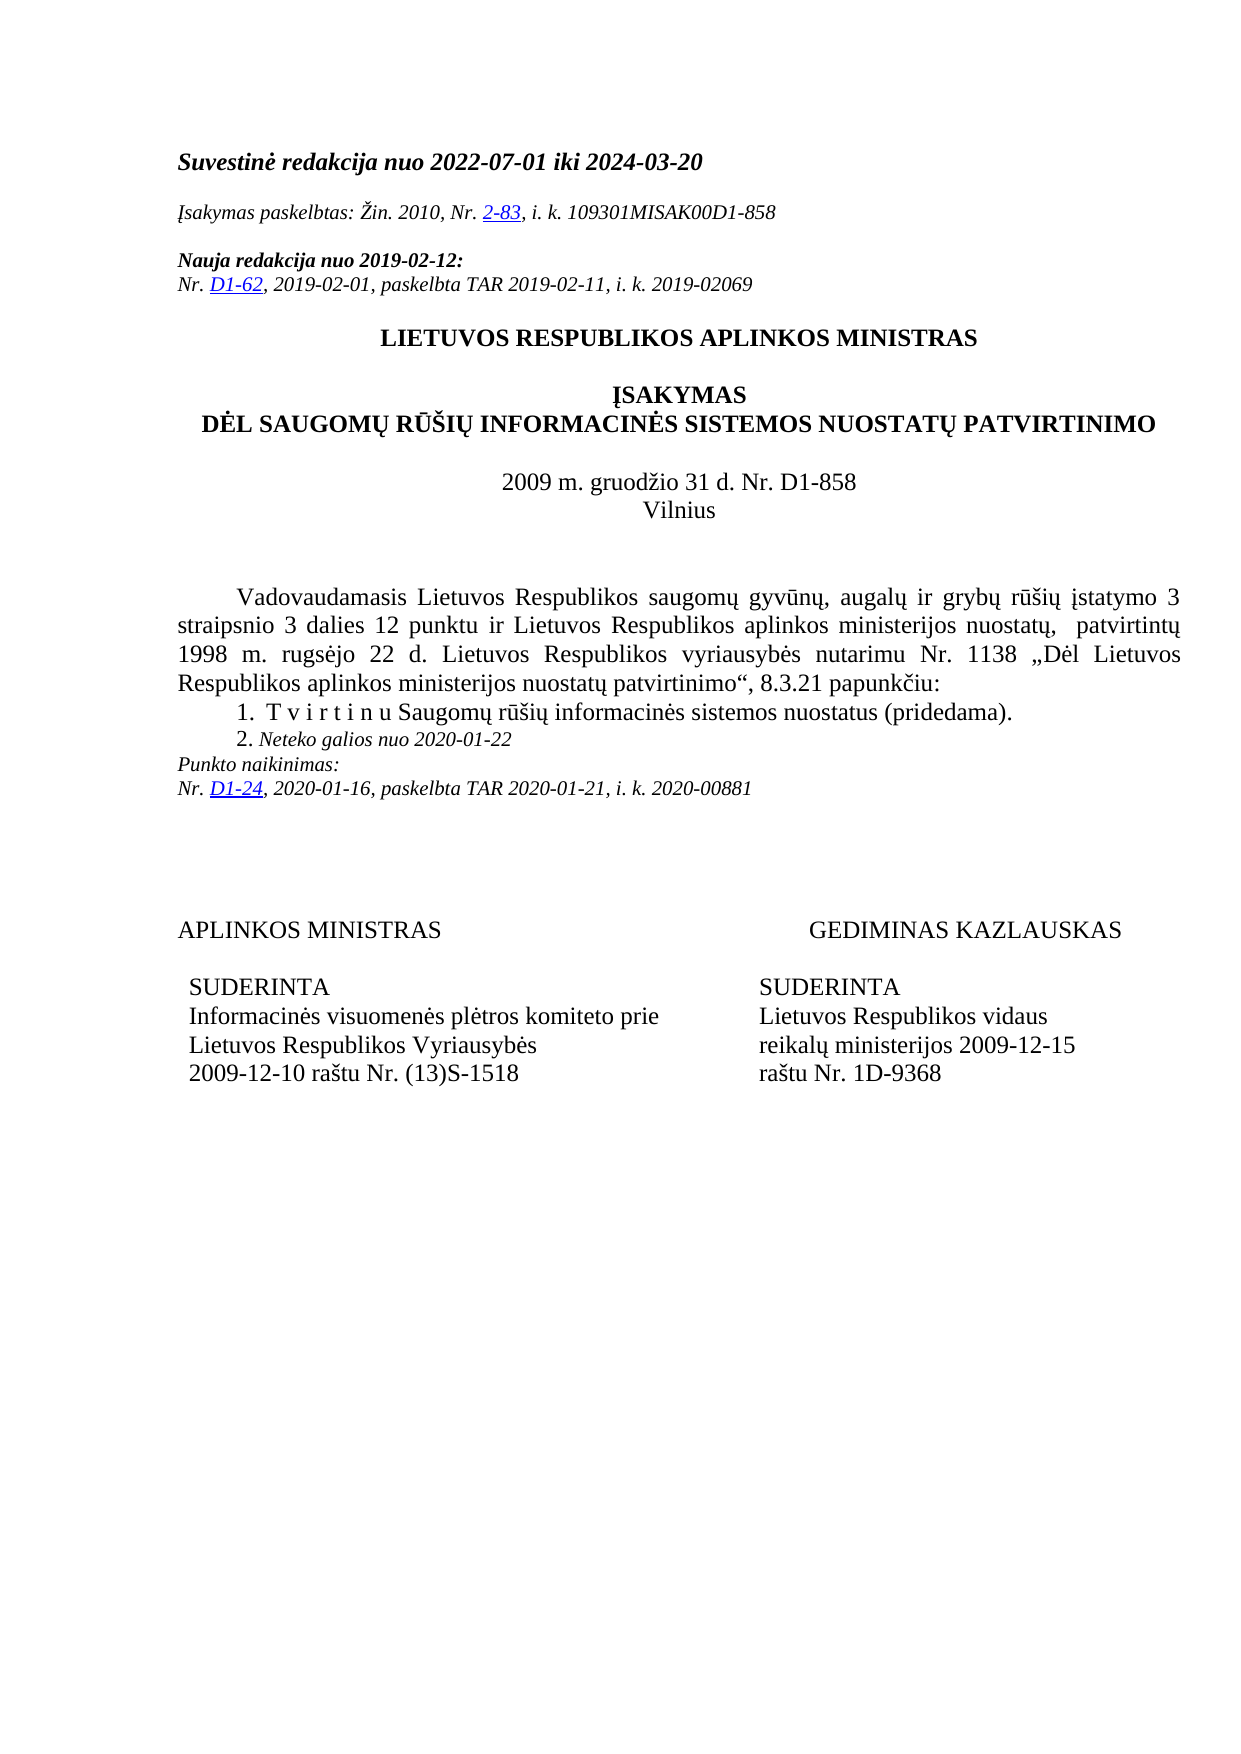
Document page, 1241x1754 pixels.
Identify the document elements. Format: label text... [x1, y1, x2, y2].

text 2009 m. gruodžio 31 d. Nr. D1-858 [177, 467, 1181, 495]
text 1. T v i r t i n u Saugomų rūšių informacinės sistemos nuostatus (pridedama). [236, 697, 1181, 725]
text ĮSAKYMAS [177, 380, 1181, 409]
text Aplinkos ministras Gediminas Kazlauskas [177, 915, 1181, 943]
text 2. Neteko galios nuo 2020-01-22 [177, 725, 1181, 752]
table_header SUDERINTA Lietuvos Respublikos vidaus reikalų ministerijos 2009-12-15 raštu Nr. 1D-9368 [748, 972, 1122, 1088]
text Nr. D1-24, 2020-01-16, paskelbta TAR 2020-01-21, i. k. 2020-00881 [177, 776, 1181, 800]
text Vadovaudamasis Lietuvos Respublikos saugomų gyvūnų, augalų ir grybų rūšių įstatymo 3 straipsnio 3 dalies 12 punktu ir Lietuvos Respublikos aplinkos ministerijos nuostatų, patvirtintų 1998 m. rugsėjo 22 d. Lietuvos Respublikos vyriausybės nutarimu Nr. 1138 „Dėl Lietuvos Respublikos aplinkos ministerijos nuostatų patvirtinimo“, 8.3.21 papunkčiu: [177, 582, 1181, 697]
text LIETUVOS RESPUBLIKOS APLINKOS MINISTRAS [177, 323, 1181, 352]
table_header SUDERINTA Informacinės visuomenės plėtros komiteto prie Lietuvos Respublikos Vyriausybės 2009-12-10 raštu Nr. (13)S-1518 [177, 972, 748, 1088]
text Nauja redakcija nuo 2019-02-12: [177, 248, 1181, 272]
text Suvestinė redakcija nuo 2022-07-01 iki 2024-03-20 [177, 147, 1181, 176]
text Vilnius [177, 495, 1181, 524]
text Nr. D1-62, 2019-02-01, paskelbta TAR 2019-02-11, i. k. 2019-02069 [177, 272, 1181, 296]
text Įsakymas paskelbtas: Žin. 2010, Nr. 2-83, i. k. 109301MISAK00D1-858 [177, 200, 1181, 224]
text Punkto naikinimas: [177, 752, 1181, 776]
text DĖL SAUGOMŲ RŪŠIŲ INFORMACINĖS SISTEMOS NUOSTATŲ PATVIRTINIMO [177, 409, 1181, 438]
